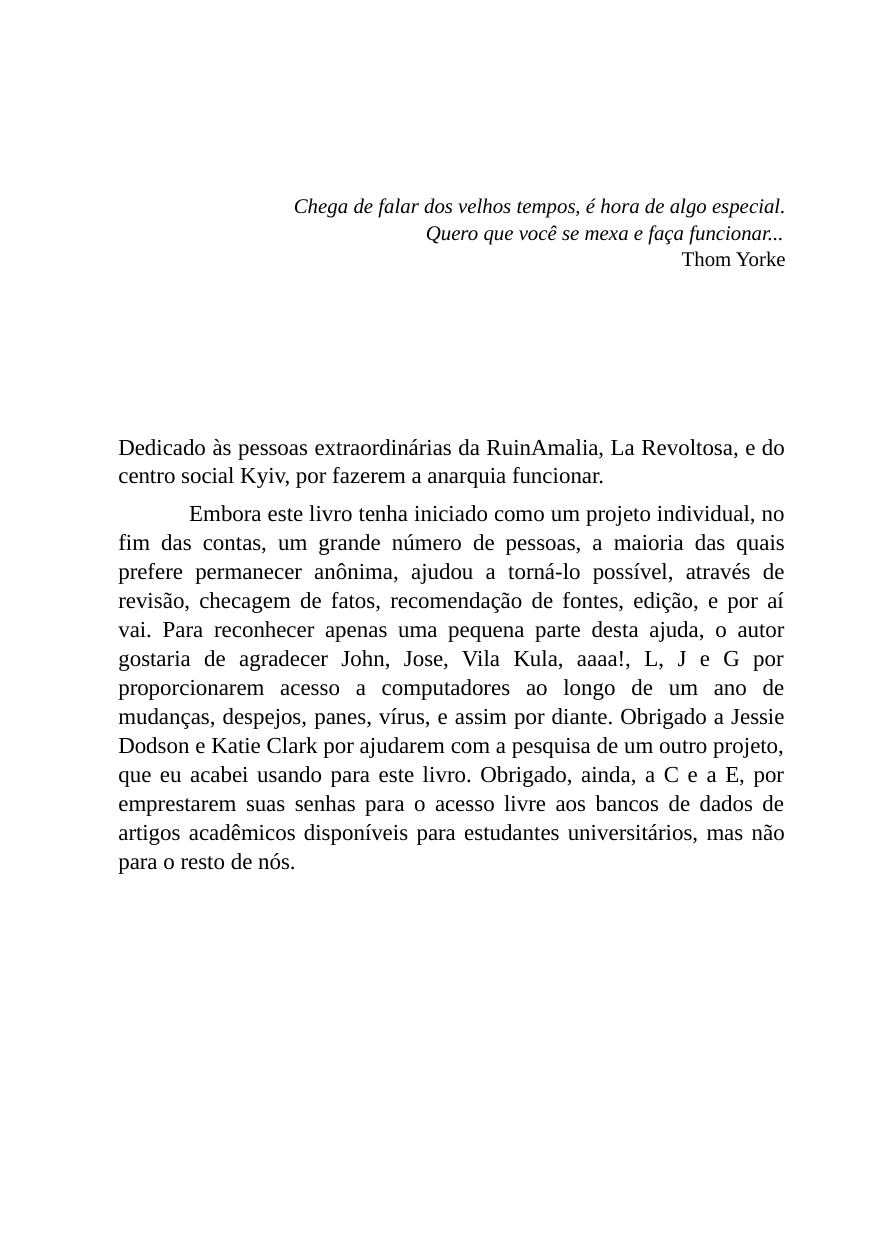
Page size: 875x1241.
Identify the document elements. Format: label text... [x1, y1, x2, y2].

text Embora este livro tenha iniciado como um projeto individual, no fim das contas, um grande número de pessoas, a maioria das quais prefere permanecer anônima, ajudou a torná-lo possível, através de revisão, checagem de fatos, recomendação de fontes, edição, e por aí vai. Para reconhecer apenas uma pequena parte desta ajuda, o autor gostaria de agradecer John, Jose, Vila Kula, aaaa!, L, J e G por proporcionarem acesso a computadores ao longo de um ano de mudanças, despejos, panes, vírus, e assim por diante. Obrigado a Jessie Dodson e Katie Clark por ajudarem com a pesquisa de um outro projeto, que eu acabei usando para este livro. Obrigado, ainda, a C e a E, por emprestarem suas senhas para o acesso livre aos bancos de dados de artigos acadêmicos disponíveis para estudantes universitários, mas não para o resto de nós. [118, 500, 786, 874]
text Chega de falar dos velhos tempos, é hora de algo especial. Quero que você se mexa e faça funcionar... Thom Yorke [118, 194, 786, 271]
text Dedicado às pessoas extraordinárias da RuinAmalia, La Revoltosa, e do centro social Kyiv, por fazerem a anarquia funcionar. [118, 434, 786, 489]
